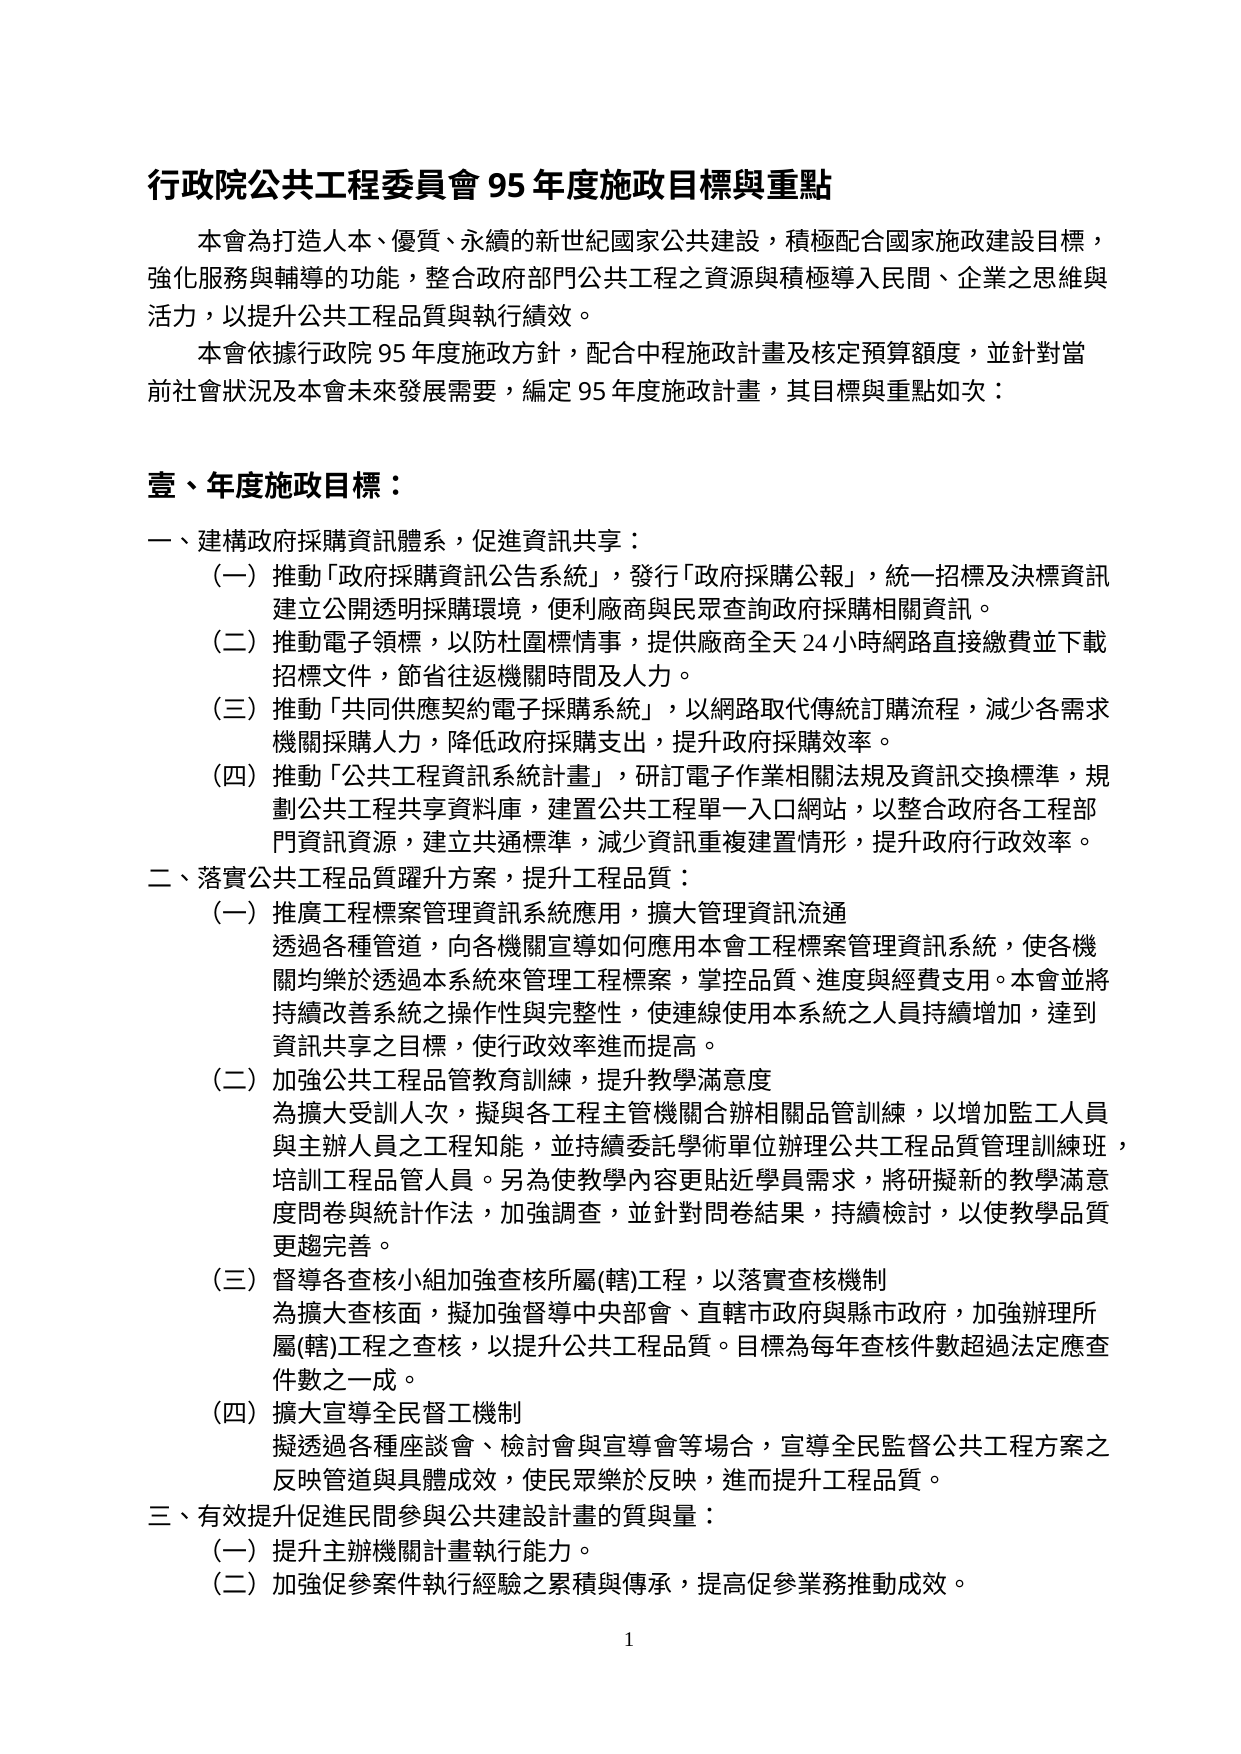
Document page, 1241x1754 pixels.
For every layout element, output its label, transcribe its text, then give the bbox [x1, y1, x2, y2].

text 擬透過各種座談會、檢討會與宣導會等場合，宣導全民監督公共工程方案之反映管道與具體成效，使民眾樂於反映，進而提升工程品質。 [272, 1429, 1110, 1496]
list 督導各查核小組加強查核所屬(轄)工程，以落實查核機制 [197, 1262, 1110, 1296]
list 推動「公共工程資訊系統計畫」，研訂電子作業相關法規及資訊交換標準，規劃公共工程共享資料庫，建置公共工程單一入口網站，以整合政府各工程部門資訊資源，建立共通標準，減少資訊重複建置情形，提升政府行政效率。 [197, 758, 1110, 858]
list 擴大宣導全民督工機制 [197, 1396, 1110, 1429]
list 落實公共工程品質躍升方案，提升工程品質： [148, 858, 1110, 896]
list 加強促參案件執行經驗之累積與傳承，提高促參業務推動成效。 [197, 1567, 1110, 1600]
list 提升主辦機關計畫執行能力。 [197, 1533, 1110, 1567]
text 行政院公共工程委員會95年度施政目標與重點 [148, 146, 1110, 221]
list 建構政府採購資訊體系，促進資訊共享： [148, 521, 1110, 558]
list 推動「共同供應契約電子採購系統」，以網路取代傳統訂購流程，減少各需求機關採購人力，降低政府採購支出，提升政府採購效率。 [197, 692, 1110, 758]
text 本會為打造人本、優質、永續的新世紀國家公共建設，積極配合國家施政建設目標，強化服務與輔導的功能，整合政府部門公共工程之資源與積極導入民間、企業之思維與活力，以提升公共工程品質與執行績效。 [148, 221, 1110, 333]
text 為擴大查核面，擬加強督導中央部會、直轄市政府與縣市政府，加強辦理所屬(轄)工程之查核，以提升公共工程品質。目標為每年查核件數超過法定應查件數之一成。 [272, 1296, 1110, 1396]
list 推動「政府採購資訊公告系統」，發行「政府採購公報」，統一招標及決標資訊，建立公開透明採購環境，便利廠商與民眾查詢政府採購相關資訊。 [197, 558, 1110, 625]
text 透過各種管道，向各機關宣導如何應用本會工程標案管理資訊系統，使各機關均樂於透過本系統來管理工程標案，掌控品質、進度與經費支用。本會並將持續改善系統之操作性與完整性，使連線使用本系統之人員持續增加，達到資訊共享之目標，使行政效率進而提高。 [272, 929, 1110, 1062]
list 推動電子領標，以防杜圍標情事，提供廠商全天24小時網路直接繳費並下載招標文件，節省往返機關時間及人力。 [197, 625, 1110, 692]
list 有效提升促進民間參與公共建設計畫的質與量： [148, 1496, 1110, 1533]
text 壹、年度施政目標： [148, 446, 1110, 521]
list 加強公共工程品管教育訓練，提升教學滿意度 [197, 1062, 1110, 1096]
list 推廣工程標案管理資訊系統應用，擴大管理資訊流通 [197, 896, 1110, 929]
text 本會依據行政院95年度施政方針，配合中程施政計畫及核定預算額度，並針對當前社會狀況及本會未來發展需要，編定95年度施政計畫，其目標與重點如次： [148, 333, 1110, 408]
text 為擴大受訓人次，擬與各工程主管機關合辦相關品管訓練，以增加監工人員與主辦人員之工程知能，並持續委託學術單位辦理公共工程品質管理訓練班，培訓工程品管人員。另為使教學內容更貼近學員需求，將研擬新的教學滿意度問卷與統計作法，加強調查，並針對問卷結果，持續檢討，以使教學品質更趨完善。 [272, 1096, 1110, 1262]
